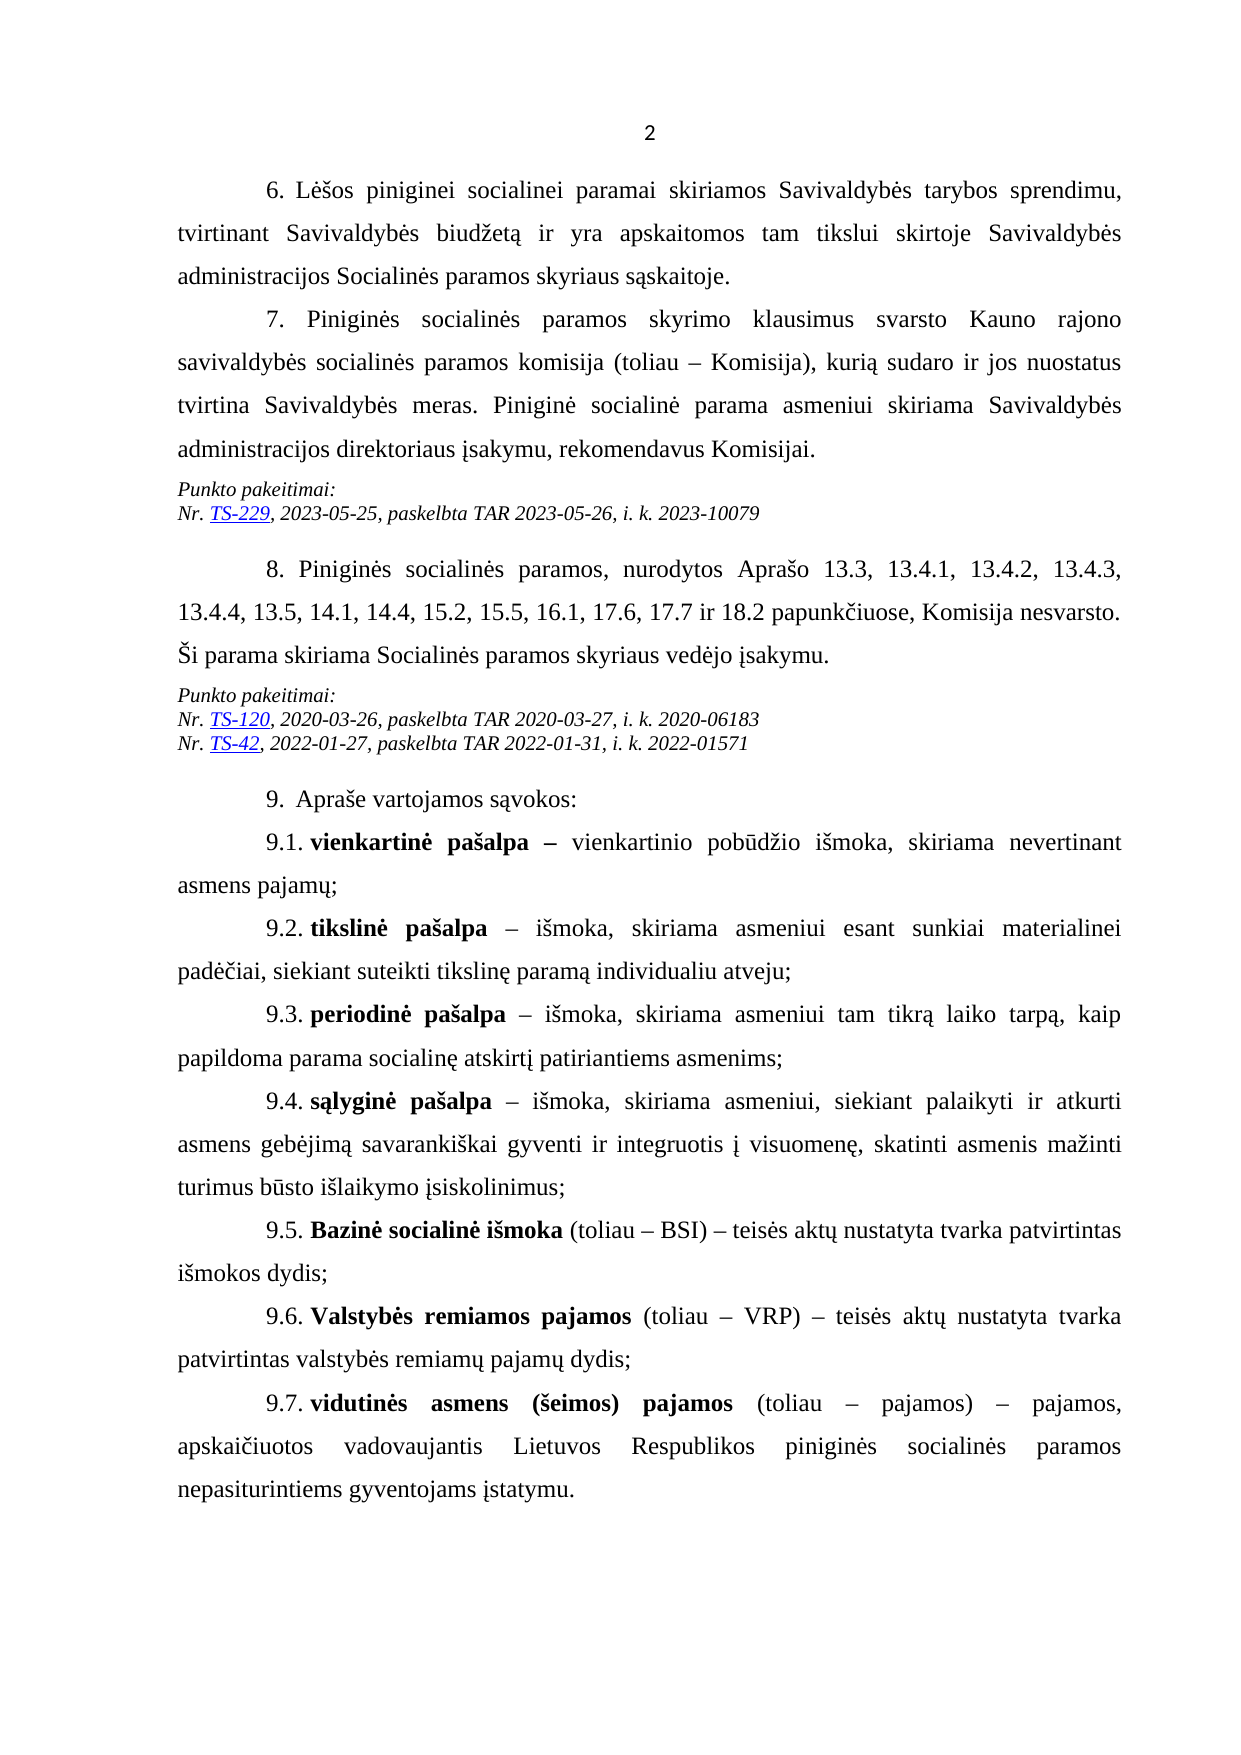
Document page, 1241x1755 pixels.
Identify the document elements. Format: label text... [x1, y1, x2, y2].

text 9.2. tikslinė pašalpa – išmoka, skiriama asmeniui esant sunkiai materialinei padėčiai, siekiant suteikti tikslinę paramą individualiu atveju; [177, 913, 1122, 985]
text Nr. TS-229, 2023-05-25, paskelbta TAR 2023-05-26, i. k. 2023-10079 [177, 501, 1122, 525]
text 7. Piniginės socialinės paramos skyrimo klausimus svarsto Kauno rajono savivaldybės socialinės paramos komisija (toliau – Komisija), kurią sudaro ir jos nuostatus tvirtina Savivaldybės meras. Piniginė socialinė parama asmeniui skiriama Savivaldybės administracijos direktoriaus įsakymu, rekomendavus Komisijai. [177, 304, 1122, 462]
text 9.3. periodinė pašalpa – išmoka, skiriama asmeniui tam tikrą laiko tarpą, kaip papildoma parama socialinę atskirtį patiriantiems asmenims; [177, 999, 1122, 1071]
text Punkto pakeitimai: [177, 477, 1122, 501]
text 9. Apraše vartojamos sąvokos: [177, 784, 1122, 813]
text Nr. TS-42, 2022-01-27, paskelbta TAR 2022-01-31, i. k. 2022-01571 [177, 731, 1122, 755]
text 9.7. vidutinės asmens (šeimos) pajamos (toliau – pajamos) – pajamos, apskaičiuotos vadovaujantis Lietuvos Respublikos piniginės socialinės paramos nepasiturintiems gyventojams įstatymu. [177, 1388, 1122, 1503]
text 8. Piniginės socialinės paramos, nurodytos Aprašo 13.3, 13.4.1, 13.4.2, 13.4.3, 13.4.4, 13.5, 14.1, 14.4, 15.2, 15.5, 16.1, 17.6, 17.7 ir 18.2 papunkčiuose, Komisija nesvarsto. Ši parama skiriama Socialinės paramos skyriaus vedėjo įsakymu. [177, 554, 1122, 669]
text Punkto pakeitimai: [177, 683, 1122, 707]
text Nr. TS-120, 2020-03-26, paskelbta TAR 2020-03-27, i. k. 2020-06183 [177, 707, 1122, 731]
text 9.1. vienkartinė pašalpa – vienkartinio pobūdžio išmoka, skiriama nevertinant asmens pajamų; [177, 827, 1122, 899]
text 6. Lėšos piniginei socialinei paramai skiriamos Savivaldybės tarybos sprendimu, tvirtinant Savivaldybės biudžetą ir yra apskaitomos tam tikslui skirtoje Savivaldybės administracijos Socialinės paramos skyriaus sąskaitoje. [177, 175, 1122, 290]
text 9.5. Bazinė socialinė išmoka (toliau – BSI) – teisės aktų nustatyta tvarka patvirtintas išmokos dydis; [177, 1215, 1122, 1287]
text 9.6. Valstybės remiamos pajamos (toliau – VRP) – teisės aktų nustatyta tvarka patvirtintas valstybės remiamų pajamų dydis; [177, 1301, 1122, 1373]
text 9.4. sąlyginė pašalpa – išmoka, skiriama asmeniui, siekiant palaikyti ir atkurti asmens gebėjimą savarankiškai gyventi ir integruotis į visuomenę, skatinti asmenis mažinti turimus būsto išlaikymo įsiskolinimus; [177, 1086, 1122, 1201]
